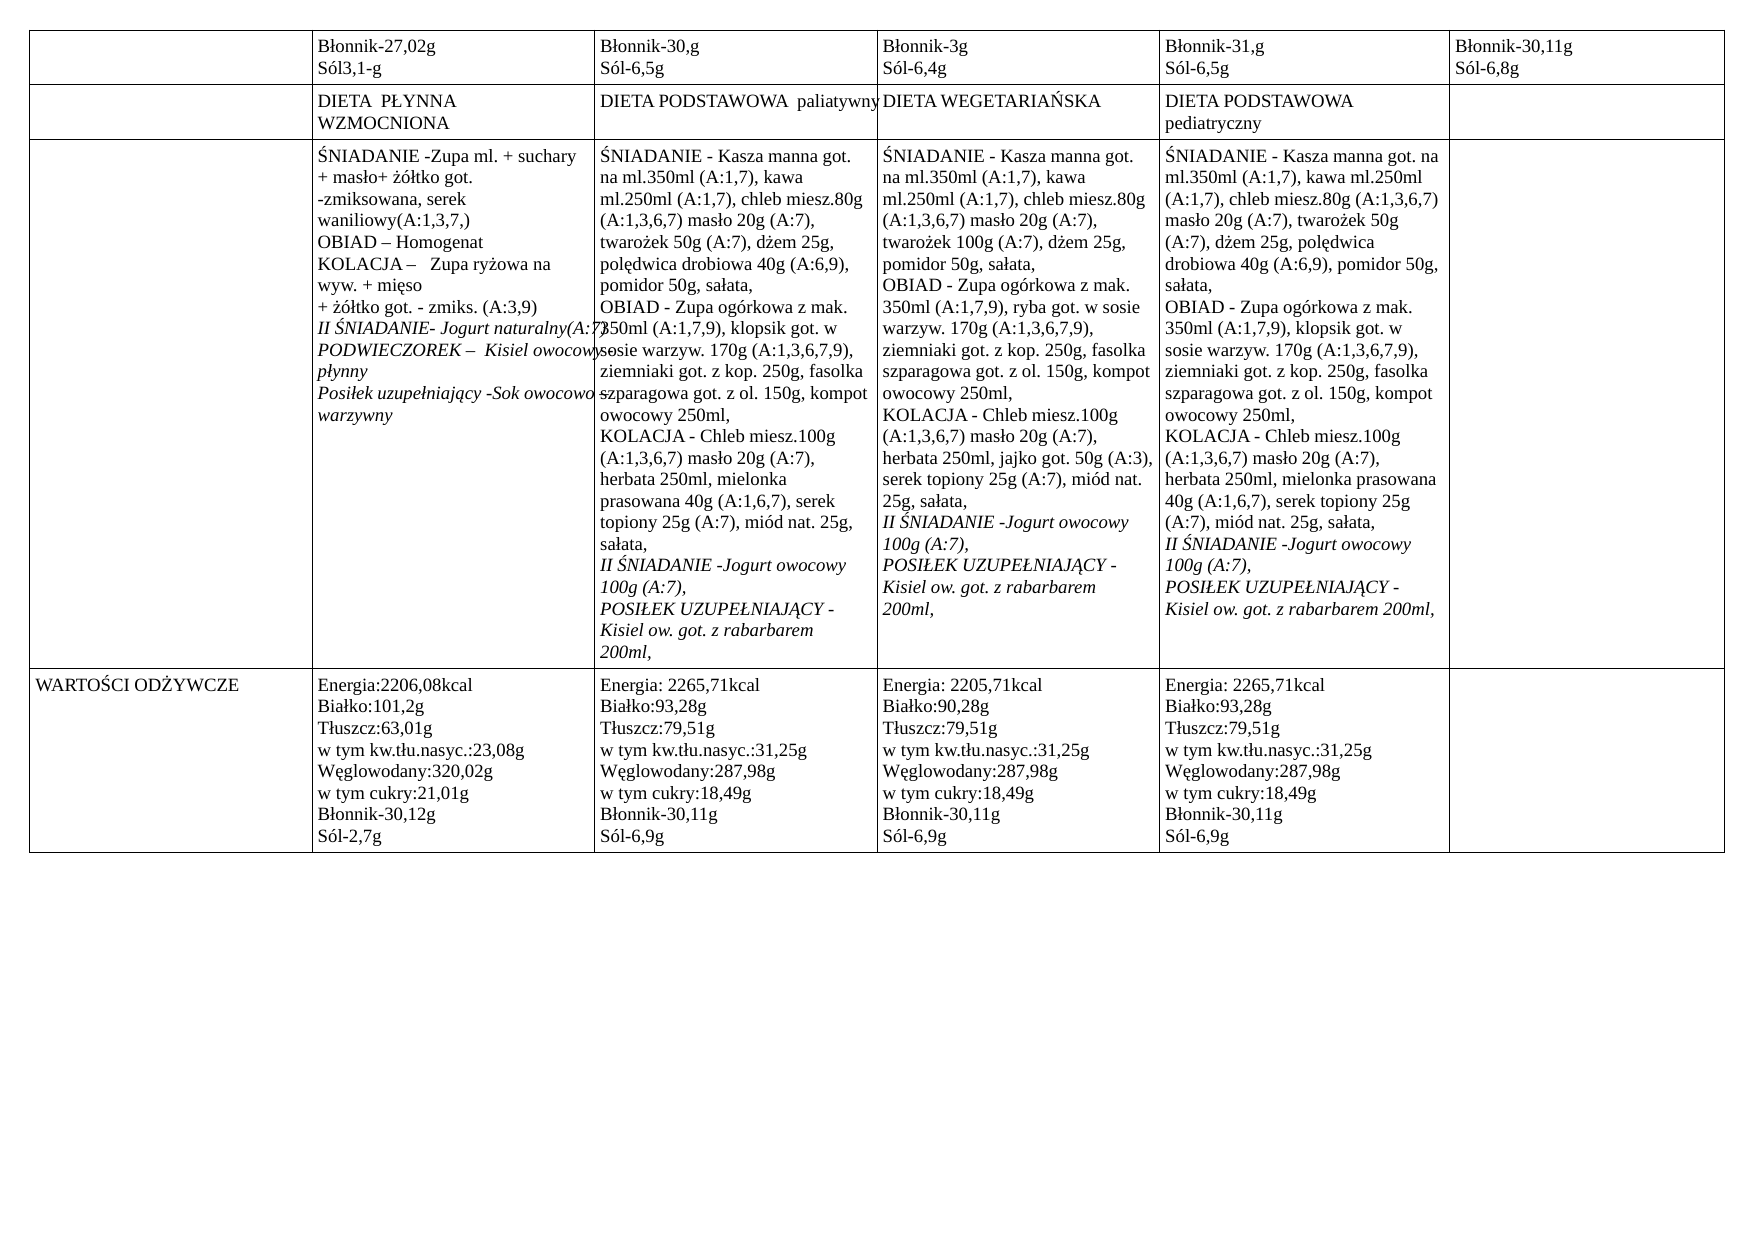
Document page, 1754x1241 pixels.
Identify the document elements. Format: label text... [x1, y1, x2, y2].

table_cell [30, 31, 312, 84]
table_cell Błonnik-30,g Sól-6,5g [595, 31, 877, 84]
table_cell Energia: 2205,71kcal Białko:90,28g Tłuszcz:79,51g w tym kw.tłu.nasyc.:31,25g Węglowodany:287,98g w tym cukry:18,49g Błonnik-30,11g Sól-6,9g [878, 669, 1159, 852]
table_cell [1450, 140, 1724, 668]
table_cell [1450, 669, 1724, 852]
table_cell Błonnik-30,11g Sól-6,8g [1450, 31, 1724, 84]
table_cell Energia: 2265,71kcal Białko:93,28g Tłuszcz:79,51g w tym kw.tłu.nasyc.:31,25g Węglowodany:287,98g w tym cukry:18,49g Błonnik-30,11g Sól-6,9g [1160, 669, 1449, 852]
table_cell DIETA PŁYNNA WZMOCNIONA [313, 85, 594, 139]
table_cell ŚNIADANIE - Kasza manna got. na ml.350ml (A:1,7), kawa ml.250ml (A:1,7), chleb miesz.80g (A:1,3,6,7) masło 20g (A:7), twarożek 100g (A:7), dżem 25g, pomidor 50g, sałata, OBIAD - Zupa ogórkowa z mak. 350ml (A:1,7,9), ryba got. w sosie warzyw. 170g (A:1,3,6,7,9), ziemniaki got. z kop. 250g, fasolka szparagowa got. z ol. 150g, kompot owocowy 250ml, KOLACJA - Chleb miesz.100g (A:1,3,6,7) masło 20g (A:7), herbata 250ml, jajko got. 50g (A:3), serek topiony 25g (A:7), miód nat. 25g, sałata, II ŚNIADANIE -Jogurt owocowy 100g (A:7), POSIŁEK UZUPEŁNIAJĄCY - Kisiel ow. got. z rabarbarem 200ml, [878, 140, 1159, 668]
table_cell DIETA WEGETARIAŃSKA [878, 85, 1159, 139]
table_cell ŚNIADANIE - Kasza manna got. na ml.350ml (A:1,7), kawa ml.250ml (A:1,7), chleb miesz.80g (A:1,3,6,7) masło 20g (A:7), twarożek 50g (A:7), dżem 25g, polędwica drobiowa 40g (A:6,9), pomidor 50g, sałata, OBIAD - Zupa ogórkowa z mak. 350ml (A:1,7,9), klopsik got. w sosie warzyw. 170g (A:1,3,6,7,9), ziemniaki got. z kop. 250g, fasolka szparagowa got. z ol. 150g, kompot owocowy 250ml, KOLACJA - Chleb miesz.100g (A:1,3,6,7) masło 20g (A:7), herbata 250ml, mielonka prasowana 40g (A:1,6,7), serek topiony 25g (A:7), miód nat. 25g, sałata, II ŚNIADANIE -Jogurt owocowy 100g (A:7), POSIŁEK UZUPEŁNIAJĄCY - Kisiel ow. got. z rabarbarem 200ml, [1160, 140, 1449, 668]
table_cell [30, 85, 312, 139]
table_cell Błonnik-31,g Sól-6,5g [1160, 31, 1449, 84]
table_cell Błonnik-27,02g Sól3,1-g [313, 31, 594, 84]
table_cell Energia:2206,08kcal Białko:101,2g Tłuszcz:63,01g w tym kw.tłu.nasyc.:23,08g Węglowodany:320,02g w tym cukry:21,01g Błonnik-30,12g Sól-2,7g [313, 669, 594, 852]
table_cell [1450, 85, 1724, 139]
table_cell Energia: 2265,71kcal Białko:93,28g Tłuszcz:79,51g w tym kw.tłu.nasyc.:31,25g Węglowodany:287,98g w tym cukry:18,49g Błonnik-30,11g Sól-6,9g [595, 669, 877, 852]
table_cell Błonnik-3g Sól-6,4g [878, 31, 1159, 84]
table_cell WARTOŚCI ODŻYWCZE [30, 669, 312, 852]
table_cell ŚNIADANIE - Kasza manna got. na ml.350ml (A:1,7), kawa ml.250ml (A:1,7), chleb miesz.80g (A:1,3,6,7) masło 20g (A:7), twarożek 50g (A:7), dżem 25g, polędwica drobiowa 40g (A:6,9), pomidor 50g, sałata, OBIAD - Zupa ogórkowa z mak. 350ml (A:1,7,9), klopsik got. w sosie warzyw. 170g (A:1,3,6,7,9), ziemniaki got. z kop. 250g, fasolka szparagowa got. z ol. 150g, kompot owocowy 250ml, KOLACJA - Chleb miesz.100g (A:1,3,6,7) masło 20g (A:7), herbata 250ml, mielonka prasowana 40g (A:1,6,7), serek topiony 25g (A:7), miód nat. 25g, sałata, II ŚNIADANIE -Jogurt owocowy 100g (A:7), POSIŁEK UZUPEŁNIAJĄCY - Kisiel ow. got. z rabarbarem 200ml, [595, 140, 877, 668]
table_cell [30, 140, 312, 668]
table_cell DIETA PODSTAWOWA paliatywny [595, 85, 877, 139]
table_cell DIETA PODSTAWOWA pediatryczny [1160, 85, 1449, 139]
table_cell ŚNIADANIE -Zupa ml. + suchary + masło+ żółtko got. -zmiksowana, serek waniliowy(A:1,3,7,) OBIAD – Homogenat KOLACJA – Zupa ryżowa na wyw. + mięso + żółtko got. - zmiks. (A:3,9) II ŚNIADANIE- Jogurt naturalny(A:7) PODWIECZOREK – Kisiel owocowy - płynny Posiłek uzupełniający -Sok owocowo – warzywny [313, 140, 594, 668]
